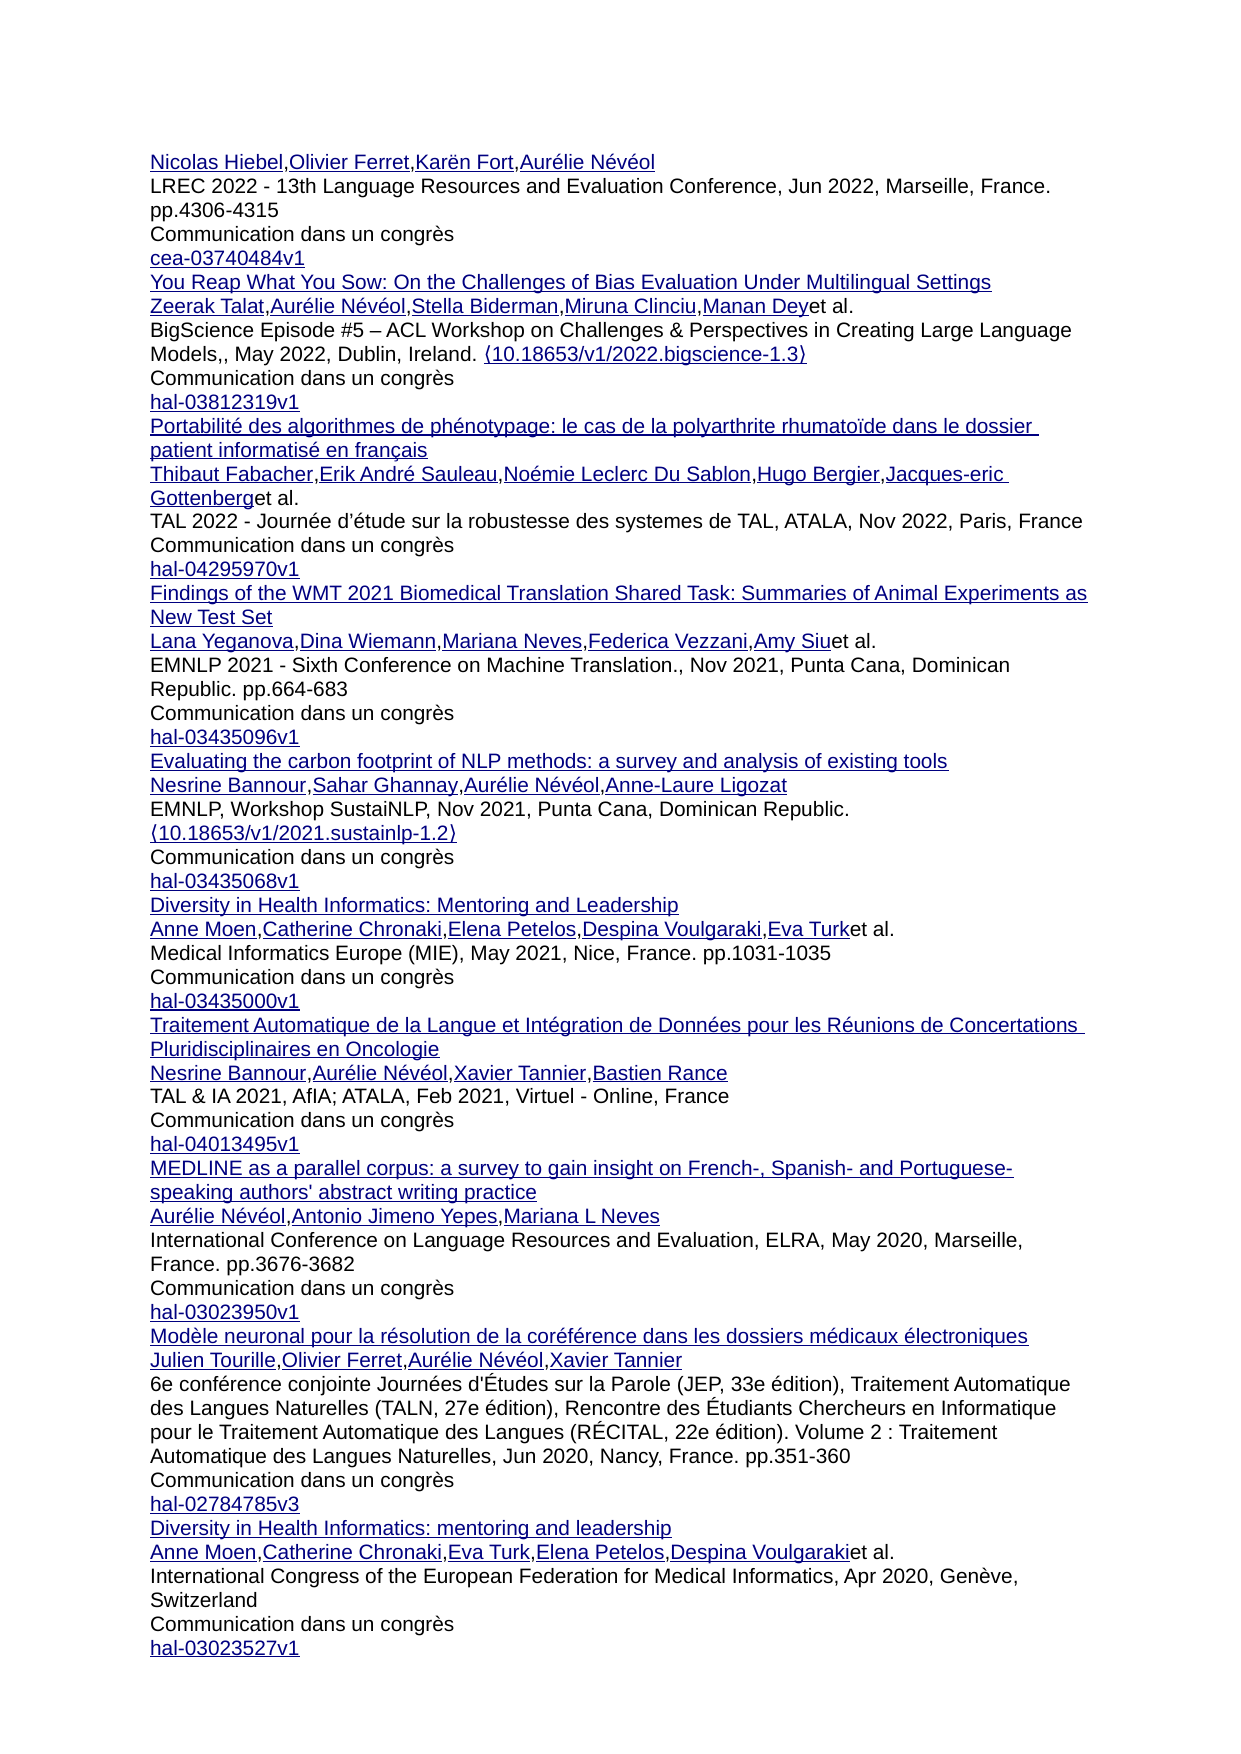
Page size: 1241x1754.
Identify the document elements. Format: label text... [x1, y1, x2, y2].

table_cell Diversity in Health Informatics: Mentoring and Leadership Anne Moen,Catherine Chronaki,Elena Petelos,Despina Voulgaraki,Eva Turket al. Medical Informatics Europe (MIE), May 2021, Nice, France. pp.1031-1035 Communication dans un congrès hal-03435000v1 [150, 893, 1090, 1012]
table_cell Traitement Automatique de la Langue et Intégration de Données pour les Réunions de Concertations Pluridisciplinaires en Oncologie Nesrine Bannour,Aurélie Névéol,Xavier Tannier,Bastien Rance TAL & IA 2021, AfIA; ATALA, Feb 2021, Virtuel - Online, France Communication dans un congrès hal-04013495v1 [150, 1013, 1090, 1156]
table_cell MEDLINE as a parallel corpus: a survey to gain insight on French-, Spanish- and Portuguese-speaking authors' abstract writing practice Aurélie Névéol,Antonio Jimeno Yepes,Mariana L Neves International Conference on Language Resources and Evaluation, ELRA, May 2020, Marseille, France. pp.3676-3682 Communication dans un congrès hal-03023950v1 [150, 1156, 1090, 1324]
table_cell Diversity in Health Informatics: mentoring and leadership Anne Moen,Catherine Chronaki,Eva Turk,Elena Petelos,Despina Voulgarakiet al. International Congress of the European Federation for Medical Informatics, Apr 2020, Genève, Switzerland Communication dans un congrès hal-03023527v1 [150, 1516, 1090, 1659]
table_cell Portabilité des algorithmes de phénotypage: le cas de la polyarthrite rhumatoïde dans le dossier patient informatisé en français Thibaut Fabacher,Erik André Sauleau,Noémie Leclerc Du Sablon,Hugo Bergier,Jacques‐eric Gottenberget al. TAL 2022 - Journée d’étude sur la robustesse des systemes de TAL, ATALA, Nov 2022, Paris, France Communication dans un congrès hal-04295970v1 [150, 414, 1090, 581]
table_cell Evaluating the carbon footprint of NLP methods: a survey and analysis of existing tools Nesrine Bannour,Sahar Ghannay,Aurélie Névéol,Anne-Laure Ligozat EMNLP, Workshop SustaiNLP, Nov 2021, Punta Cana, Dominican Republic. ⟨10.18653/v1/2021.sustainlp-1.2⟩ Communication dans un congrès hal-03435068v1 [150, 749, 1090, 893]
table_cell Nicolas Hiebel,Olivier Ferret,Karën Fort,Aurélie Névéol LREC 2022 - 13th Language Resources and Evaluation Conference, Jun 2022, Marseille, France. pp.4306‑4315 Communication dans un congrès cea-03740484v1 [150, 150, 1090, 270]
table_cell Modèle neuronal pour la résolution de la coréférence dans les dossiers médicaux électroniques Julien Tourille,Olivier Ferret,Aurélie Névéol,Xavier Tannier 6e conférence conjointe Journées d'Études sur la Parole (JEP, 33e édition), Traitement Automatique des Langues Naturelles (TALN, 27e édition), Rencontre des Étudiants Chercheurs en Informatique pour le Traitement Automatique des Langues (RÉCITAL, 22e édition). Volume 2 : Traitement Automatique des Langues Naturelles, Jun 2020, Nancy, France. pp.351-360 Communication dans un congrès hal-02784785v3 [150, 1324, 1090, 1516]
table_cell Findings of the WMT 2021 Biomedical Translation Shared Task: Summaries of Animal Experiments as New Test Set Lana Yeganova,Dina Wiemann,Mariana Neves,Federica Vezzani,Amy Siuet al. EMNLP 2021 - Sixth Conference on Machine Translation., Nov 2021, Punta Cana, Dominican Republic. pp.664-683 Communication dans un congrès hal-03435096v1 [150, 581, 1090, 749]
table_cell You Reap What You Sow: On the Challenges of Bias Evaluation Under Multilingual Settings Zeerak Talat,Aurélie Névéol,Stella Biderman,Miruna Clinciu,Manan Deyet al. BigScience Episode #5 – ACL Workshop on Challenges & Perspectives in Creating Large Language Models,, May 2022, Dublin, Ireland. ⟨10.18653/v1/2022.bigscience-1.3⟩ Communication dans un congrès hal-03812319v1 [150, 270, 1090, 413]
